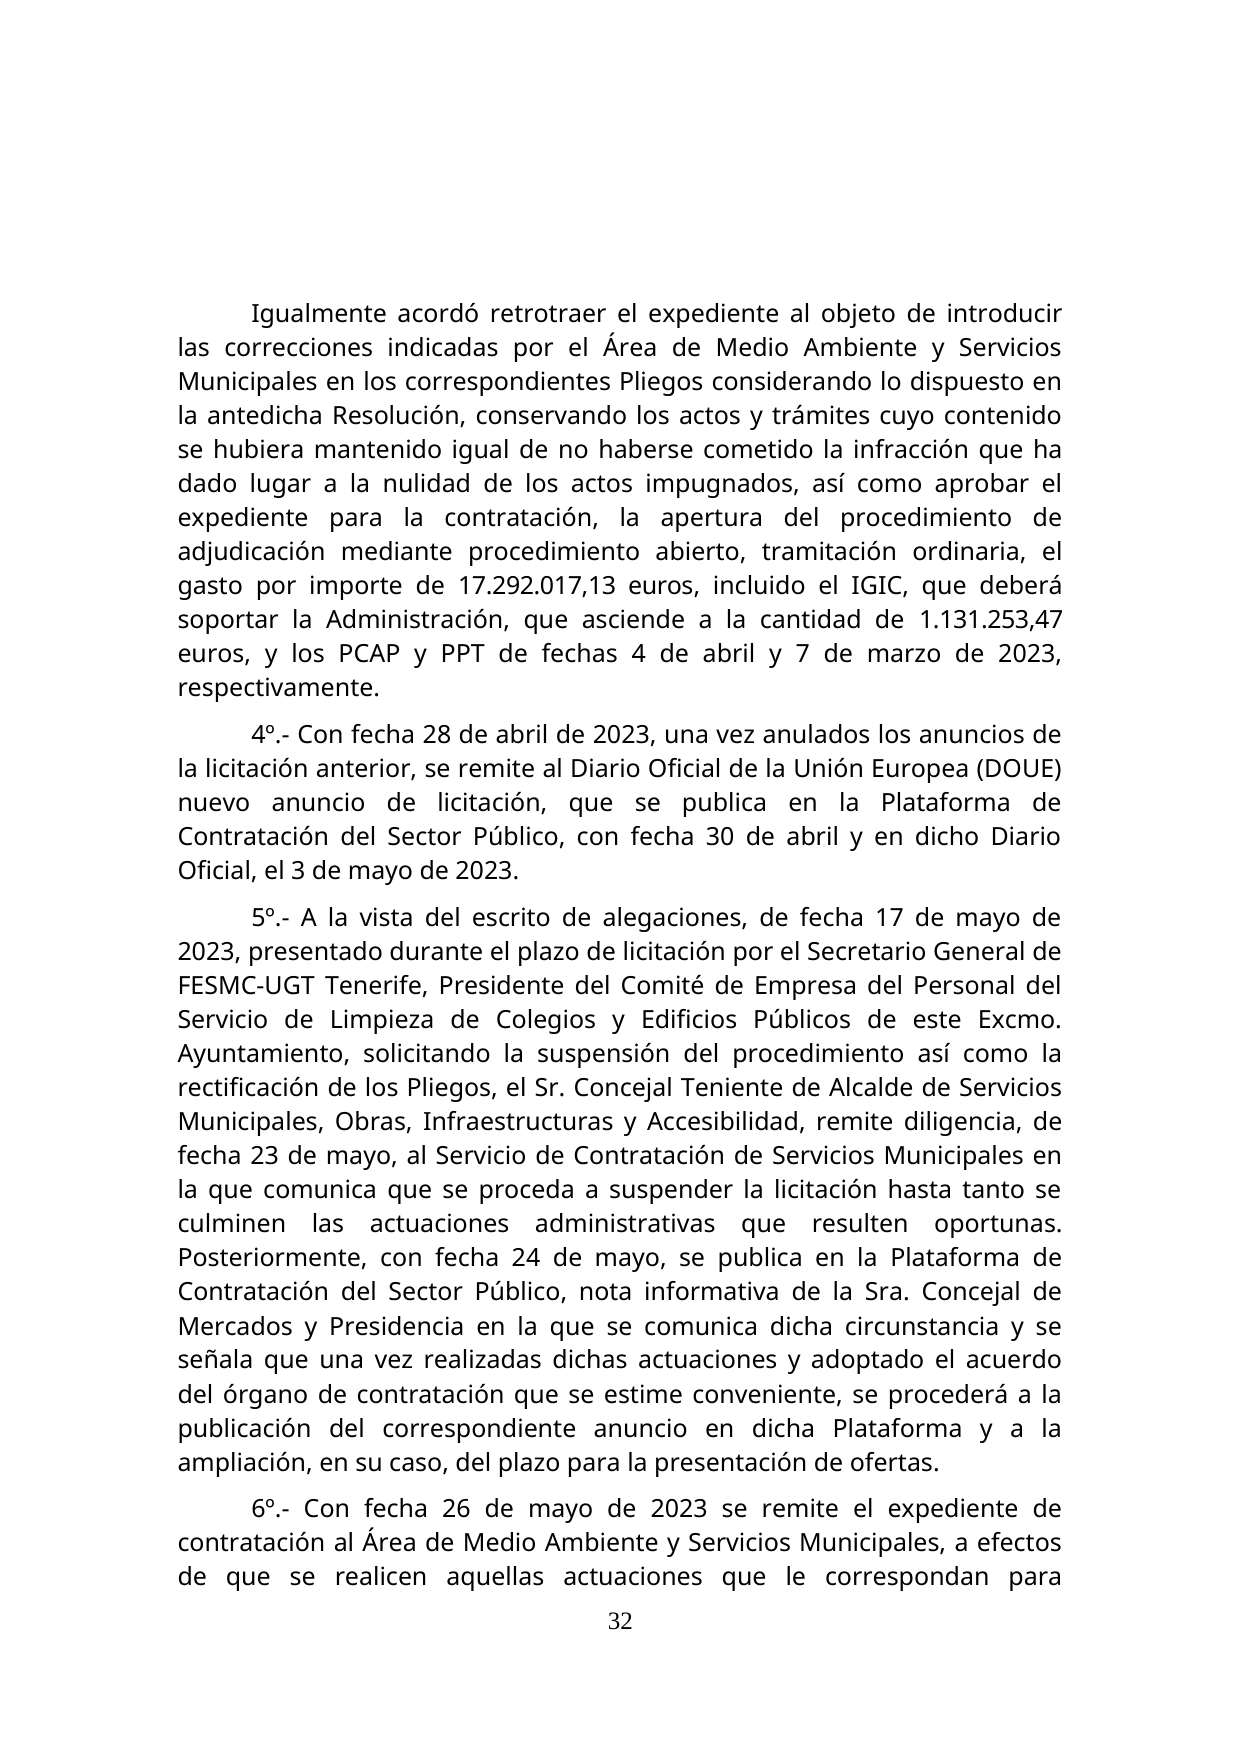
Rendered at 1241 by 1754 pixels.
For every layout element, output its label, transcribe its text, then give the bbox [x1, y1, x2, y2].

text 6º.- Con fecha 26 de mayo de 2023 se remite el expediente de contratación al Área de Medio Ambiente y Servicios Municipales, a efectos de que se realicen aquellas actuaciones que le correspondan para [177, 1491, 1063, 1593]
text 5º.- A la vista del escrito de alegaciones, de fecha 17 de mayo de 2023, presentado durante el plazo de licitación por el Secretario General de FESMC-UGT Tenerife, Presidente del Comité de Empresa del Personal del Servicio de Limpieza de Colegios y Edificios Públicos de este Excmo. Ayuntamiento, solicitando la suspensión del procedimiento así como la rectificación de los Pliegos, el Sr. Concejal Teniente de Alcalde de Servicios Municipales, Obras, Infraestructuras y Accesibilidad, remite diligencia, de fecha 23 de mayo, al Servicio de Contratación de Servicios Municipales en la que comunica que se proceda a suspender la licitación hasta tanto se culminen las actuaciones administrativas que resulten oportunas. Posteriormente, con fecha 24 de mayo, se publica en la Plataforma de Contratación del Sector Público, nota informativa de la Sra. Concejal de Mercados y Presidencia en la que se comunica dicha circunstancia y se señala que una vez realizadas dichas actuaciones y adoptado el acuerdo del órgano de contratación que se estime conveniente, se procederá a la publicación del correspondiente anuncio en dicha Plataforma y a la ampliación, en su caso, del plazo para la presentación de ofertas. [177, 899, 1063, 1478]
text 4º.- Con fecha 28 de abril de 2023, una vez anulados los anuncios de la licitación anterior, se remite al Diario Oficial de la Unión Europea (DOUE) nuevo anuncio de licitación, que se publica en la Plataforma de Contratación del Sector Público, con fecha 30 de abril y en dicho Diario Oficial, el 3 de mayo de 2023. [177, 717, 1063, 887]
text Igualmente acordó retrotraer el expediente al objeto de introducir las correcciones indicadas por el Área de Medio Ambiente y Servicios Municipales en los correspondientes Pliegos considerando lo dispuesto en la antedicha Resolución, conservando los actos y trámites cuyo contenido se hubiera mantenido igual de no haberse cometido la infracción que ha dado lugar a la nulidad de los actos impugnados, así como aprobar el expediente para la contratación, la apertura del procedimiento de adjudicación mediante procedimiento abierto, tramitación ordinaria, el gasto por importe de 17.292.017,13 euros, incluido el IGIC, que deberá soportar la Administración, que asciende a la cantidad de 1.131.253,47 euros, y los PCAP y PPT de fechas 4 de abril y 7 de marzo de 2023, respectivamente. [177, 295, 1063, 704]
